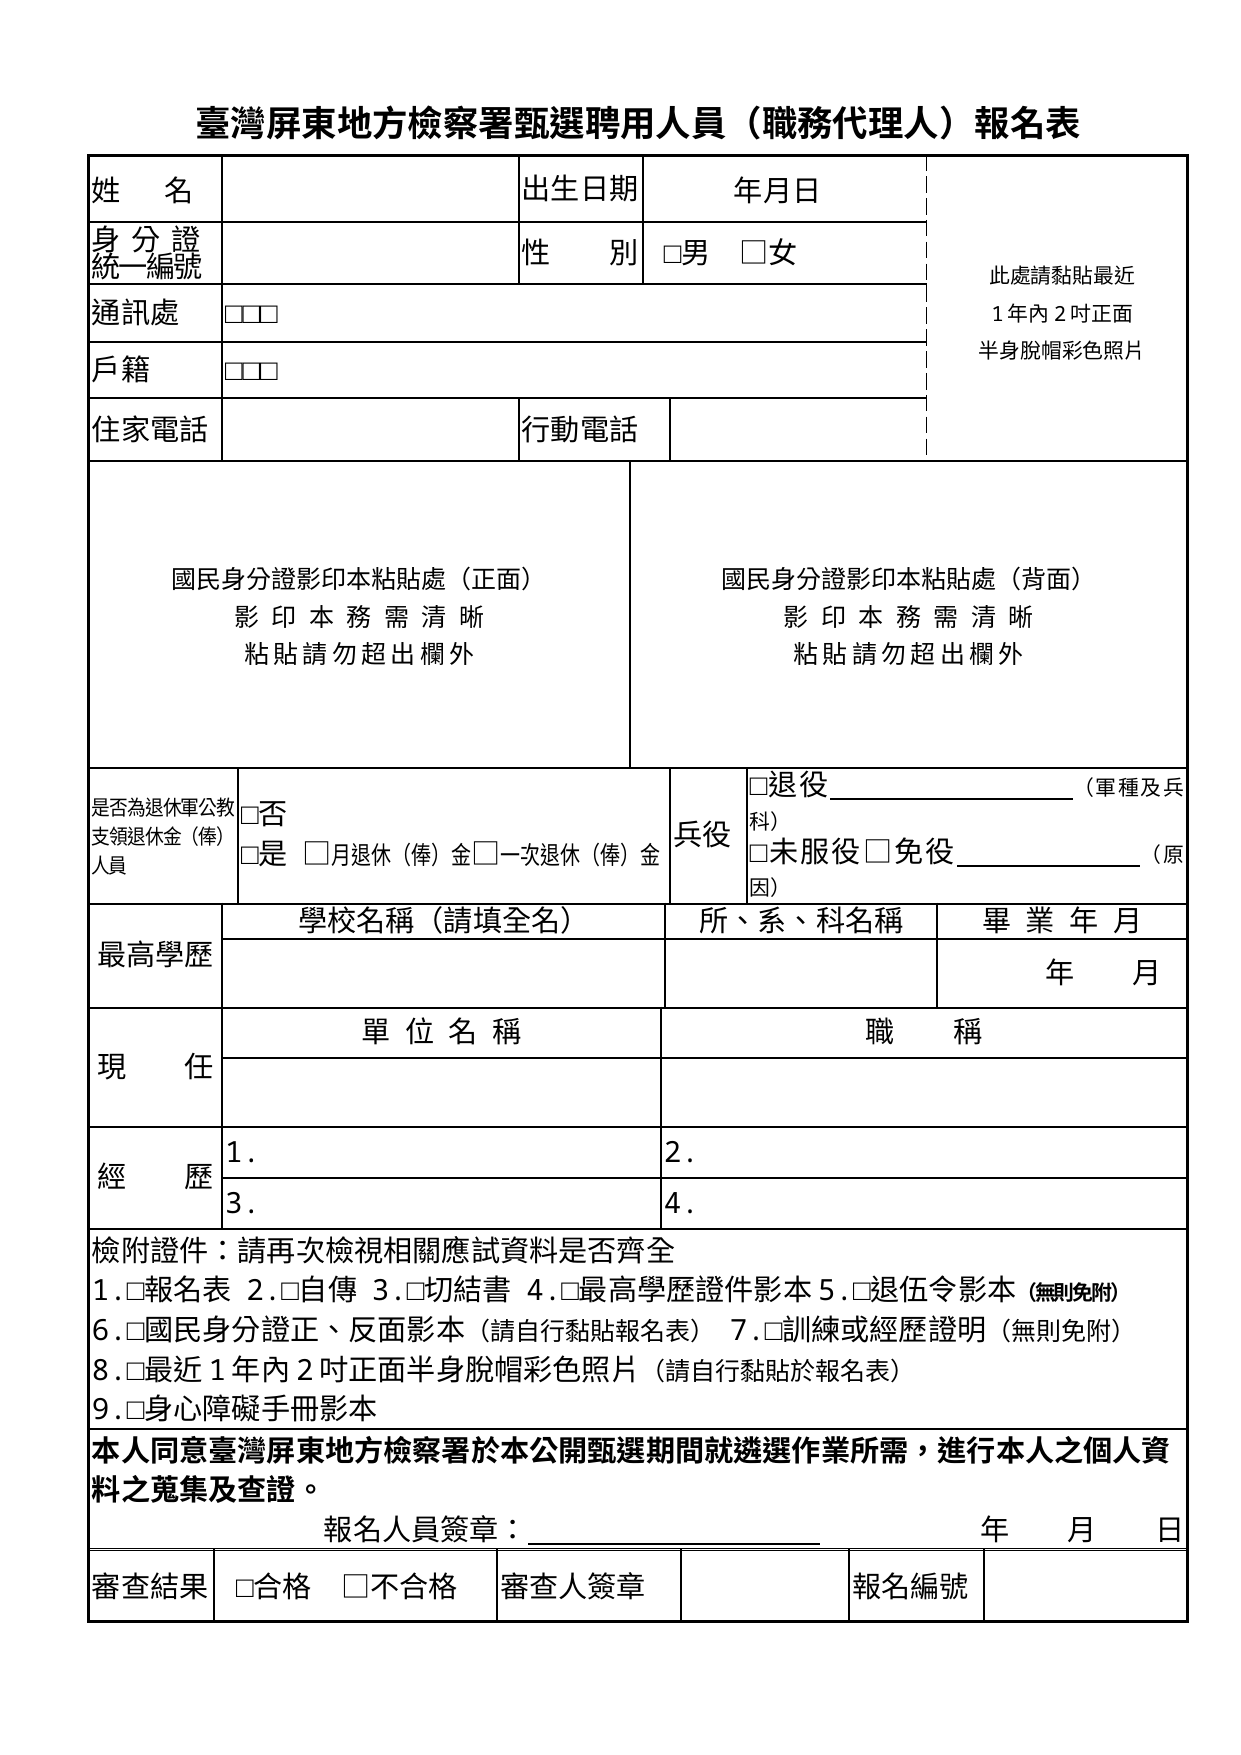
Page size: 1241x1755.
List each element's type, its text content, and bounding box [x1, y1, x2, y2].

table_cell [223, 157, 518, 221]
table_cell 經 歷 [90, 1128, 221, 1227]
table_cell 行動電話 [520, 399, 669, 460]
table_cell □退役 （軍種及兵科） □未服役□免役 （原因） [748, 769, 1186, 902]
table_cell □□□ [223, 285, 927, 341]
table_cell 學校名稱（請填全名） [223, 905, 664, 938]
table_cell 1. [223, 1128, 660, 1177]
table_cell 姓 名 [90, 157, 221, 221]
table_cell 此處請黏貼最近 1年內2吋正面 半身脫帽彩色照片 [927, 157, 1186, 460]
table_cell 所、系、科名稱 [666, 905, 936, 938]
table_cell 年月日 [644, 157, 927, 221]
table_cell [223, 399, 518, 460]
table_cell □男 □女 [644, 223, 927, 282]
table_cell [662, 1059, 1186, 1126]
table_cell 是否為退休軍公教支領退休金（俸）人員 [90, 769, 237, 902]
table_cell 現 任 [90, 1009, 221, 1126]
table_cell 本人同意臺灣屏東地方檢察署於本公開甄選期間就遴選作業所需，進行本人之個人資料之蒐集及查證。 報名人員簽章： 年 月 日 [90, 1430, 1186, 1548]
table_cell □否 □是 □月退休（俸）金□一次退休（俸）金 [239, 769, 669, 902]
table_cell 審查結果 [90, 1551, 213, 1620]
table_cell 2. [662, 1128, 1186, 1177]
table_cell 通訊處 [90, 285, 221, 341]
table_cell 4. [662, 1179, 1186, 1227]
table_header 臺灣屏東地方檢察署甄選聘用人員（職務代理人）報名表 [89, 89, 1187, 154]
table_cell 年 月 [938, 940, 1186, 1007]
table_cell 職 稱 [662, 1009, 1186, 1057]
table_cell 性 別 [520, 223, 642, 282]
table_cell 單 位 名 稱 [223, 1009, 660, 1057]
table_cell 兵役 [671, 769, 746, 902]
table_cell [666, 940, 936, 1007]
table_cell □合格 □不合格 [215, 1551, 496, 1620]
table_cell □□□ [223, 343, 927, 397]
table_cell 國民身分證影印本粘貼處（背面） 影 印 本 務 需 清 晰 粘貼請勿超出欄外 [631, 462, 1186, 767]
table_cell 畢 業 年 月 [938, 905, 1186, 938]
table_cell [671, 399, 927, 460]
table_cell 報名編號 [850, 1551, 983, 1620]
table_cell [682, 1551, 848, 1620]
table_cell 審查人簽章 [498, 1551, 680, 1620]
table_cell 出生日期 [520, 157, 642, 221]
table_cell 3. [223, 1179, 660, 1227]
table_cell 住家電話 [90, 399, 221, 460]
table_cell [223, 1059, 660, 1126]
table_cell 最高學歷 [90, 905, 221, 1007]
table_cell 戶籍 [90, 343, 221, 397]
table_cell [985, 1551, 1186, 1620]
table_cell 檢附證件：請再次檢視相關應試資料是否齊全 1.□報名表 2.□自傳 3.□切結書 4.□最高學歷證件影本5.□退伍令影本（無則免附） 6.□國民身分證正、反面影本（請自行黏貼報名表） 7.□訓練或經歷證明（無則免附） 8.□最近1年內2吋正面半身脫帽彩色照片（請自行黏貼於報名表） 9.□身心障礙手冊影本 [90, 1230, 1186, 1427]
table_cell [223, 940, 664, 1007]
table_cell 國民身分證影印本粘貼處（正面） 影 印 本 務 需 清 晰 粘貼請勿超出欄外 [90, 462, 629, 767]
table_cell 身 分 證 統一編號 [90, 223, 221, 282]
table_cell [223, 223, 518, 282]
